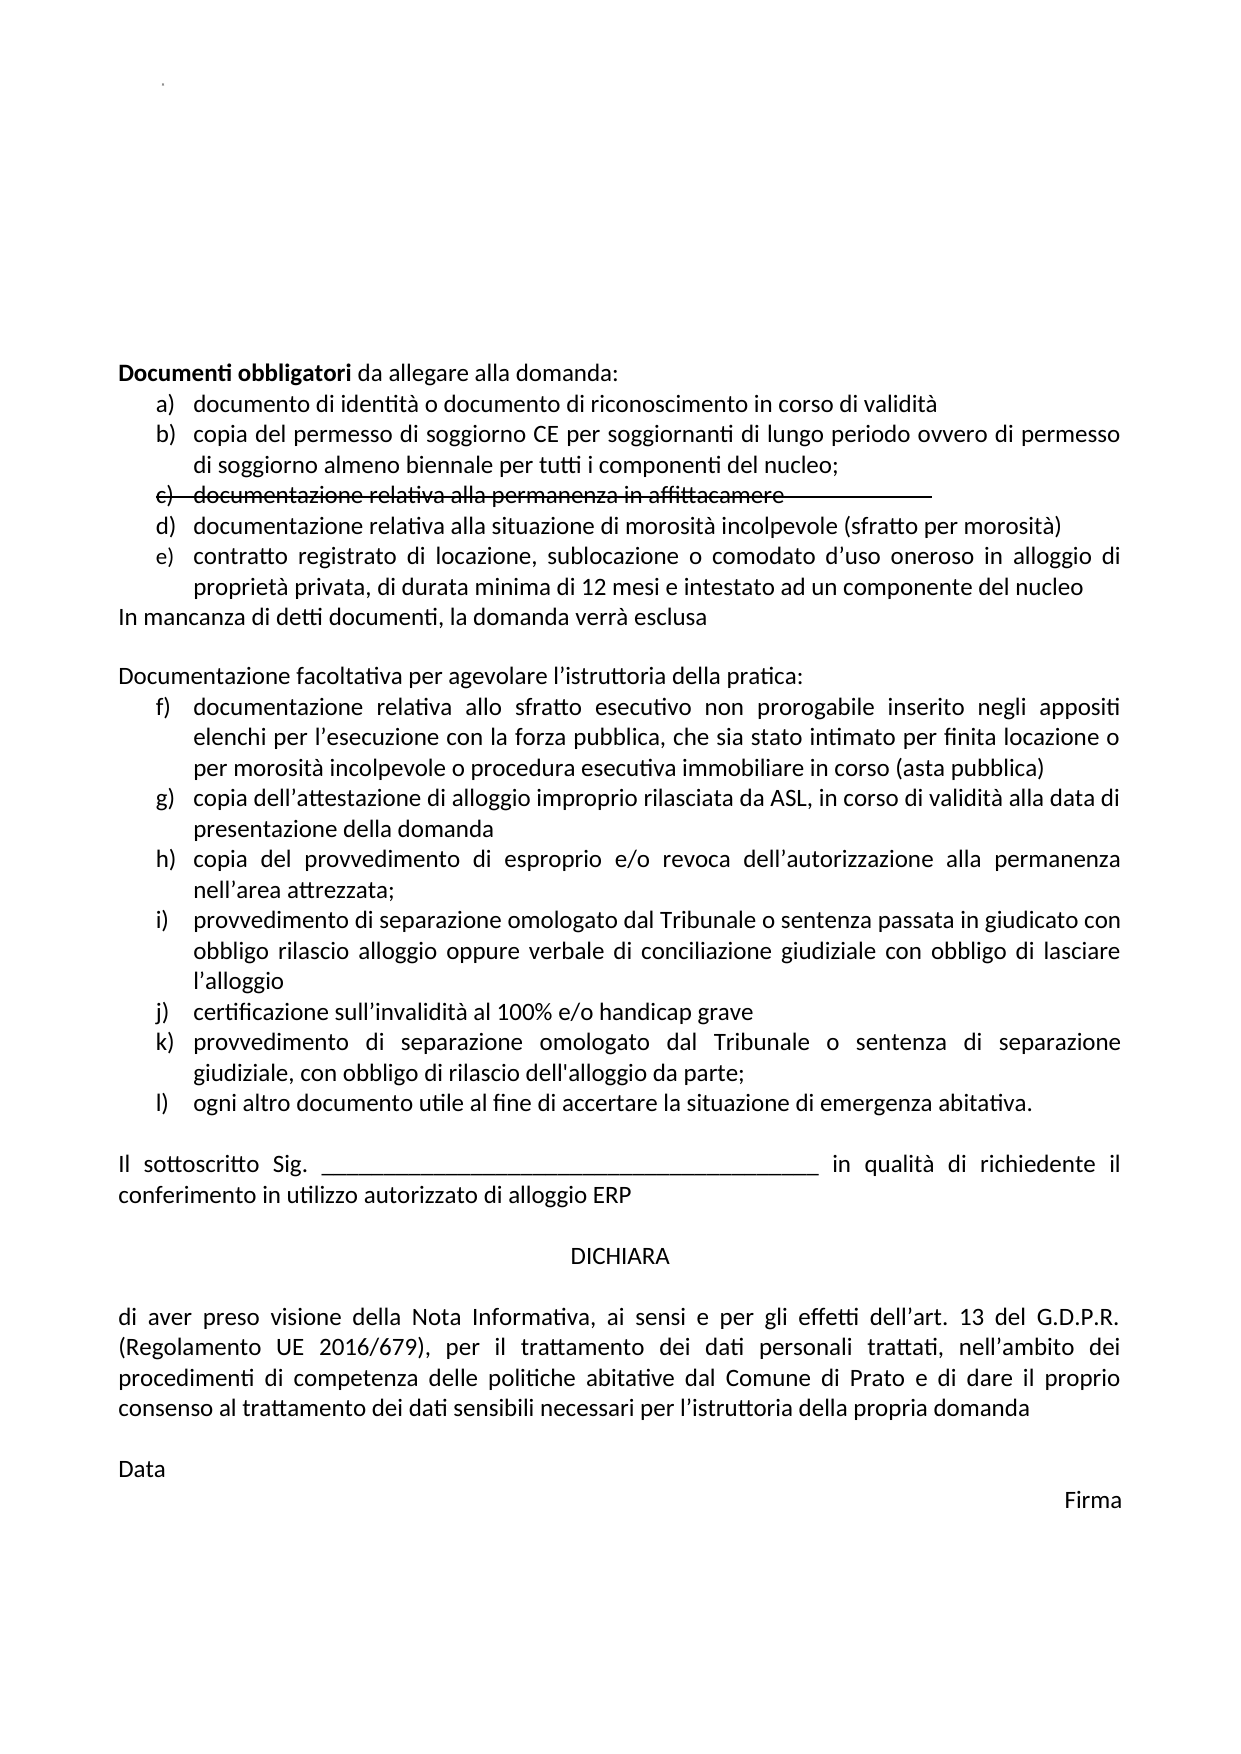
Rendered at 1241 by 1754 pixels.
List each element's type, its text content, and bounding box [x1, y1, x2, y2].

list copia del provvedimento di esproprio e/o revoca dell’autorizzazione alla permanenza nell’area attrezzata; [156, 843, 1122, 904]
list ogni altro documento utile al fine di accertare la situazione di emergenza abitativa. [156, 1087, 1122, 1118]
list provvedimento di separazione omologato dal Tribunale o sentenza di separazione giudiziale, con obbligo di rilascio dell'alloggio da parte; [156, 1026, 1122, 1087]
list documentazione relativa alla situazione di morosità incolpevole (sfratto per morosità) [156, 510, 1122, 541]
text Firma [118, 1484, 1122, 1515]
text Il sottoscritto Sig. ________________________________________ in qualità di richiedente il conferimento in utilizzo autorizzato di alloggio ERP [118, 1148, 1122, 1209]
text Documenti obbligatori da allegare alla domanda: [118, 357, 1122, 388]
list documento di identità o documento di riconoscimento in corso di validità [156, 388, 1122, 418]
text di aver preso visione della Nota Informativa, ai sensi e per gli effetti dell’art. 13 del G.D.P.R. (Regolamento UE 2016/679), per il trattamento dei dati personali trattati, nell’ambito dei procedimenti di competenza delle politiche abitative dal Comune di Prato e di dare il proprio consenso al trattamento dei dati sensibili necessari per l’istruttoria della propria domanda [118, 1301, 1122, 1423]
list copia del permesso di soggiorno CE per soggiornanti di lungo periodo ovvero di permesso di soggiorno almeno biennale per tutti i componenti del nucleo; [156, 418, 1122, 479]
list documentazione relativa allo sfratto esecutivo non prorogabile inserito negli appositi elenchi per l’esecuzione con la forza pubblica, che sia stato intimato per finita locazione o per morosità incolpevole o procedura esecutiva immobiliare in corso (asta pubblica) [156, 691, 1122, 782]
text Data [118, 1454, 1122, 1484]
list provvedimento di separazione omologato dal Tribunale o sentenza passata in giudicato con obbligo rilascio alloggio oppure verbale di conciliazione giudiziale con obbligo di lasciare l’alloggio [156, 904, 1122, 996]
text Documentazione facoltativa per agevolare l’istruttoria della pratica: [118, 660, 1122, 691]
list contratto registrato di locazione, sublocazione o comodato d’uso oneroso in alloggio di proprietà privata, di durata minima di 12 mesi e intestato ad un componente del nucleo [156, 541, 1122, 602]
list copia dell’attestazione di alloggio improprio rilasciata da ASL, in corso di validità alla data di presentazione della domanda [156, 782, 1122, 843]
text In mancanza di detti documenti, la domanda verrà esclusa [118, 602, 1122, 632]
list certificazione sull’invalidità al 100% e/o handicap grave [156, 996, 1122, 1026]
list documentazione relativa alla permanenza in affittacamere [156, 479, 1122, 510]
text DICHIARA [118, 1240, 1122, 1271]
